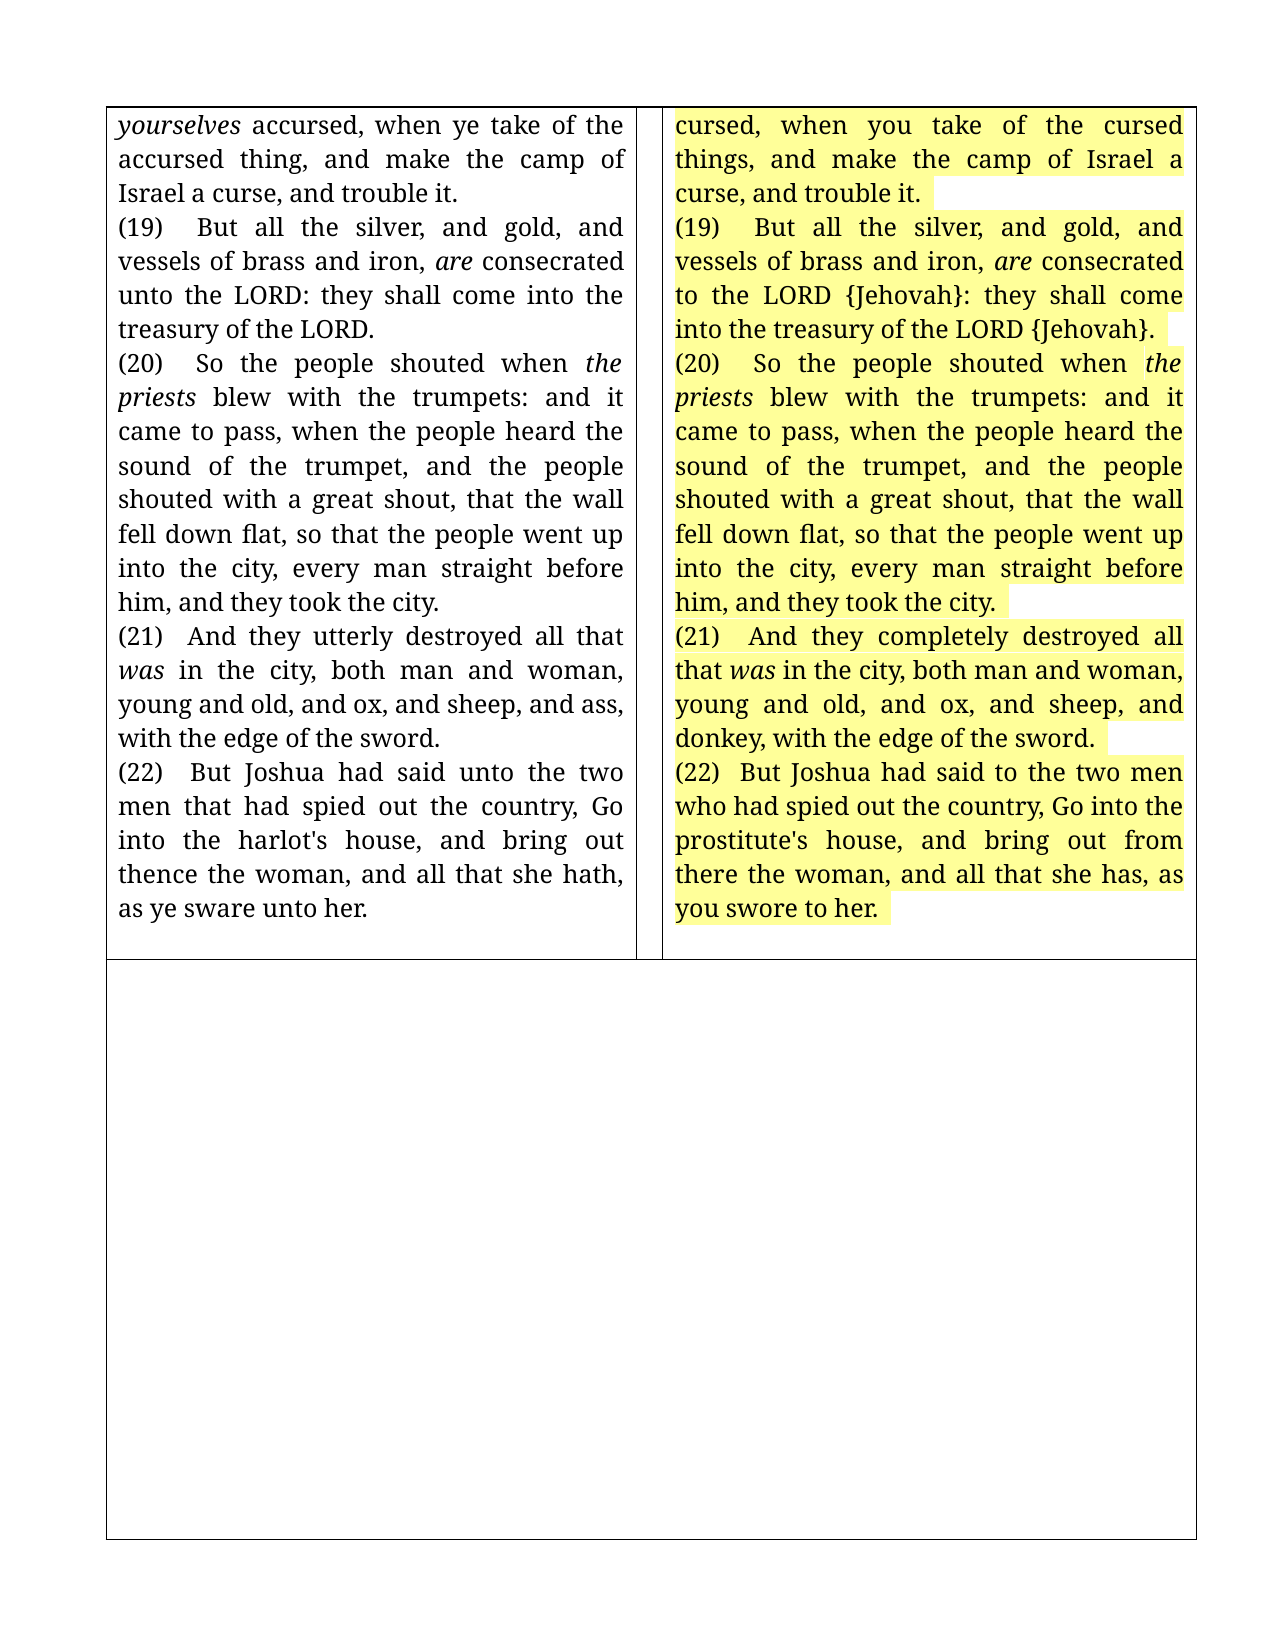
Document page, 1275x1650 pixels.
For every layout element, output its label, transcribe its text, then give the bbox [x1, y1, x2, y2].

table_cell [107, 960, 1196, 1539]
table_cell [637, 108, 662, 959]
table_cell yourselves accursed, when ye take of the accursed thing, and make the camp of Israel a curse, and trouble it. (19) But all the silver, and gold, and vessels of brass and iron, are consecrated unto the LORD: they shall come into the treasury of the LORD. (20) So the people shouted when the priests blew with the trumpets: and it came to pass, when the people heard the sound of the trumpet, and the people shouted with a great shout, that the wall fell down flat, so that the people went up into the city, every man straight before him, and they took the city. (21) And they utterly destroyed all that was in the city, both man and woman, young and old, and ox, and sheep, and ass, with the edge of the sword. (22) But Joshua had said unto the two men that had spied out the country, Go into the harlot's house, and bring out thence the woman, and all that she hath, as ye sware unto her. [107, 108, 636, 959]
table_cell cursed, when you take of the cursed things, and make the camp of Israel a curse, and trouble it. (19) But all the silver, and gold, and vessels of brass and iron, are consecrated to the LORD {Jehovah}: they shall come into the treasury of the LORD {Jehovah}. (20) So the people shouted when the priests blew with the trumpets: and it came to pass, when the people heard the sound of the trumpet, and the people shouted with a great shout, that the wall fell down flat, so that the people went up into the city, every man straight before him, and they took the city. (21) And they completely destroyed all that was in the city, both man and woman, young and old, and ox, and sheep, and donkey, with the edge of the sword. (22) But Joshua had said to the two men who had spied out the country, Go into the prostitute's house, and bring out from there the woman, and all that she has, as you swore to her. [663, 108, 1196, 959]
